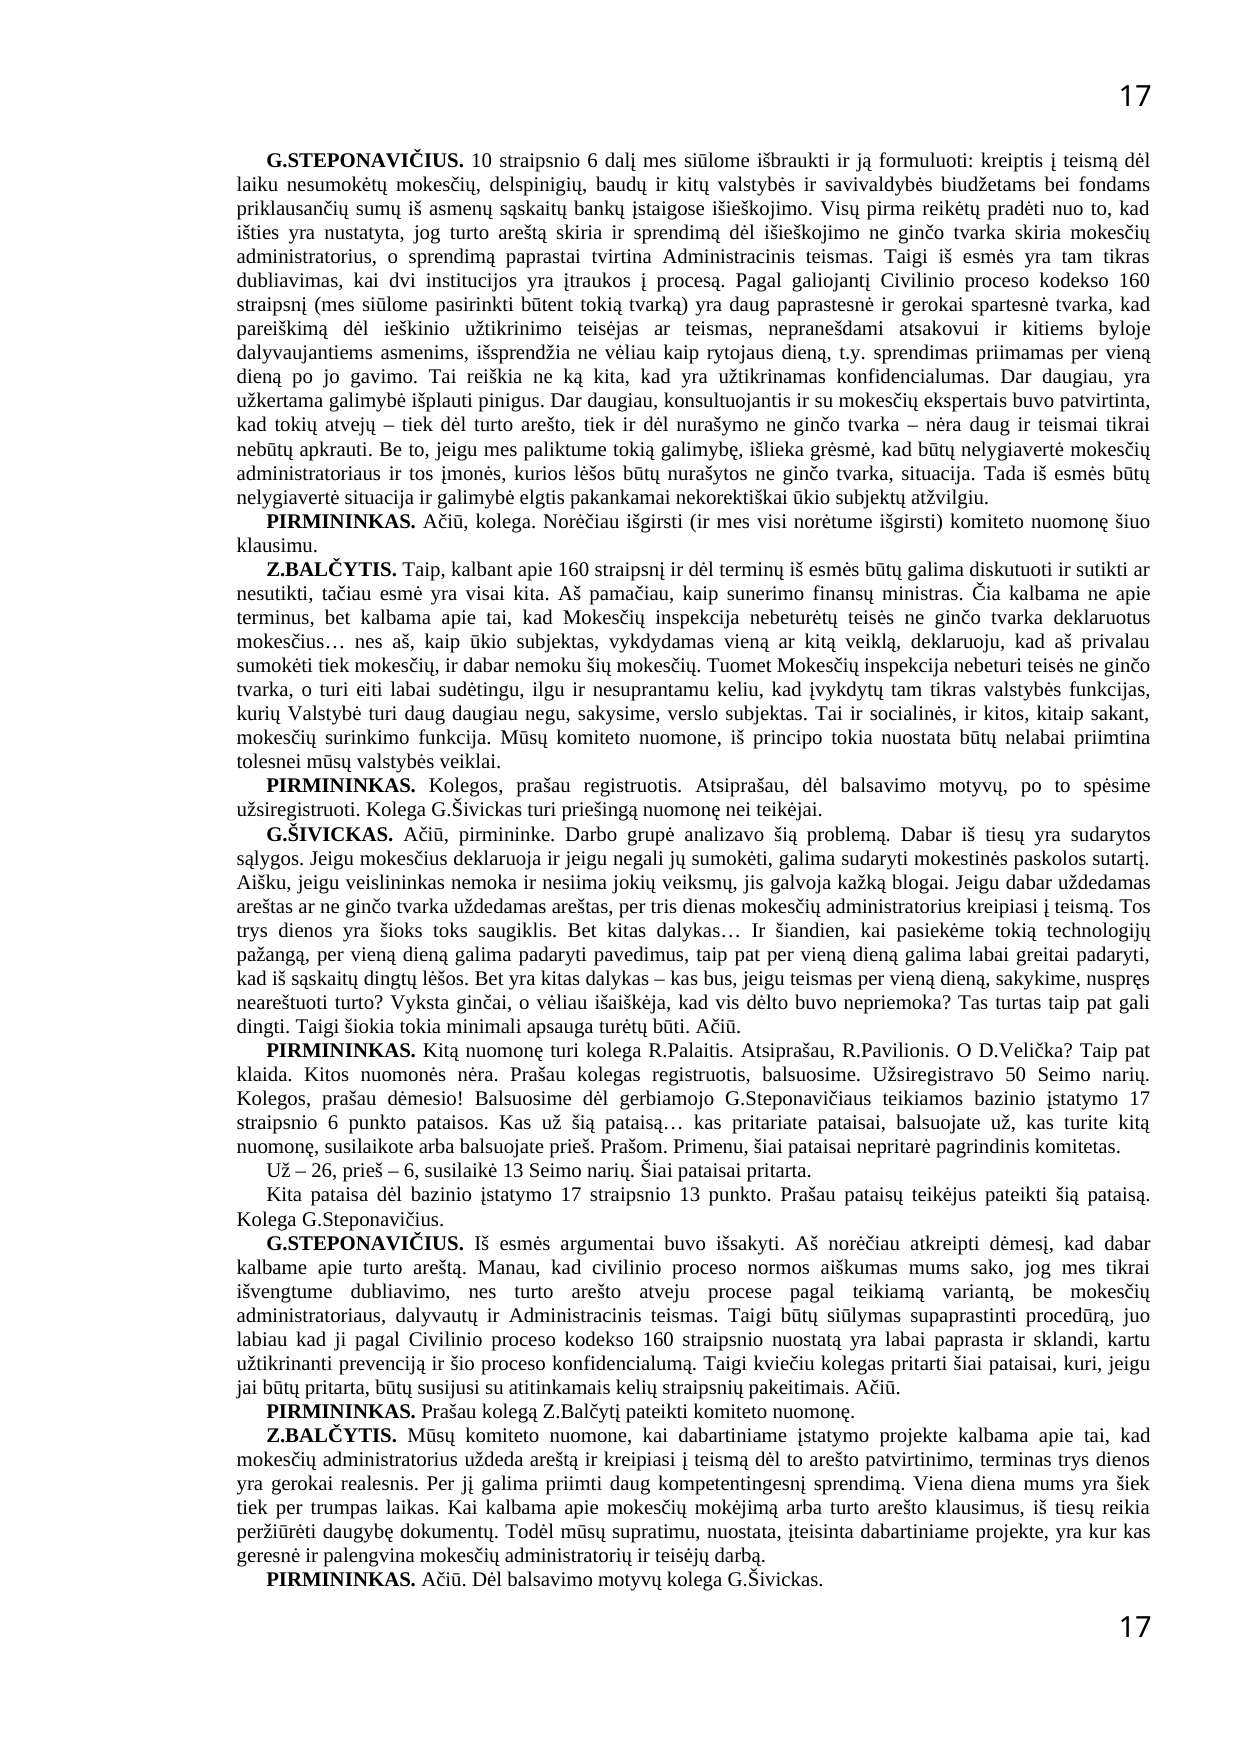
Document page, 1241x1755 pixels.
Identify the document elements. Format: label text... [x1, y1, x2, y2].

text Kita pataisa dėl bazinio įstatymo 17 straipsnio 13 punkto. Prašau pataisų teikėjus pateikti šią pataisą. Kolega G.Steponavičius. [236, 1182, 1152, 1231]
text G.STEPONAVIČIUS. Iš esmės argumentai buvo išsakyti. Aš norėčiau atkreipti dėmesį, kad dabar kalbame apie turto areštą. Manau, kad civilinio proceso normos aiškumas mums sako, jog mes tikrai išvengtume dubliavimo, nes turto arešto atveju procese pagal teikiamą variantą, be mokesčių administratoriaus, dalyvautų ir Administracinis teismas. Taigi būtų siūlymas supaprastinti procedūrą, juo labiau kad ji pagal Civilinio proceso kodekso 160 straipsnio nuostatą yra labai paprasta ir sklandi, kartu užtikrinanti prevenciją ir šio proceso konfidencialumą. Taigi kviečiu kolegas pritarti šiai pataisai, kuri, jeigu jai būtų pritarta, būtų susijusi su atitinkamais kelių straipsnių pakeitimais. Ačiū. [236, 1231, 1152, 1399]
text Už – 26, prieš – 6, susilaikė 13 Seimo narių. Šiai pataisai pritarta. [236, 1158, 1152, 1182]
text Z.BALČYTIS. Taip, kalbant apie 160 straipsnį ir dėl terminų iš esmės būtų galima diskutuoti ir sutikti ar nesutikti, tačiau esmė yra visai kita. Aš pamačiau, kaip sunerimo finansų ministras. Čia kalbama ne apie terminus, bet kalbama apie tai, kad Mokesčių inspekcija nebeturėtų teisės ne ginčo tvarka deklaruotus mokesčius… nes aš, kaip ūkio subjektas, vykdydamas vieną ar kitą veiklą, deklaruoju, kad aš privalau sumokėti tiek mokesčių, ir dabar nemoku šių mokesčių. Tuomet Mokesčių inspekcija nebeturi teisės ne ginčo tvarka, o turi eiti labai sudėtingu, ilgu ir nesuprantamu keliu, kad įvykdytų tam tikras valstybės funkcijas, kurių Valstybė turi daug daugiau negu, sakysime, verslo subjektas. Tai ir socialinės, ir kitos, kitaip sakant, mokesčių surinkimo funkcija. Mūsų komiteto nuomone, iš principo tokia nuostata būtų nelabai priimtina tolesnei mūsų valstybės veiklai. [236, 557, 1152, 773]
text PIRMININKAS. Kolegos, prašau registruotis. Atsiprašau, dėl balsavimo motyvų, po to spėsime užsiregistruoti. Kolega G.Šivickas turi priešingą nuomonę nei teikėjai. [236, 773, 1152, 821]
text PIRMININKAS. Ačiū, kolega. Norėčiau išgirsti (ir mes visi norėtume išgirsti) komiteto nuomonę šiuo klausimu. [236, 509, 1152, 557]
text PIRMININKAS. Kitą nuomonę turi kolega R.Palaitis. Atsiprašau, R.Pavilionis. O D.Velička? Taip pat klaida. Kitos nuomonės nėra. Prašau kolegas registruotis, balsuosime. Užsiregistravo 50 Seimo narių. Kolegos, prašau dėmesio! Balsuosime dėl gerbiamojo G.Steponavičiaus teikiamos bazinio įstatymo 17 straipsnio 6 punkto pataisos. Kas už šią pataisą… kas pritariate pataisai, balsuojate už, kas turite kitą nuomonę, susilaikote arba balsuojate prieš. Prašom. Primenu, šiai pataisai nepritarė pagrindinis komitetas. [236, 1038, 1152, 1158]
text PIRMININKAS. Ačiū. Dėl balsavimo motyvų kolega G.Šivickas. [236, 1567, 1152, 1591]
text PIRMININKAS. Prašau kolegą Z.Balčytį pateikti komiteto nuomonę. [236, 1399, 1152, 1423]
text G.ŠIVICKAS. Ačiū, pirmininke. Darbo grupė analizavo šią problemą. Dabar iš tiesų yra sudarytos sąlygos. Jeigu mokesčius deklaruoja ir jeigu negali jų sumokėti, galima sudaryti mokestinės paskolos sutartį. Aišku, jeigu veislininkas nemoka ir nesiima jokių veiksmų, jis galvoja kažką blogai. Jeigu dabar uždedamas areštas ar ne ginčo tvarka uždedamas areštas, per tris dienas mokesčių administratorius kreipiasi į teismą. Tos trys dienos yra šioks toks saugiklis. Bet kitas dalykas… Ir šiandien, kai pasiekėme tokią technologijų pažangą, per vieną dieną galima padaryti pavedimus, taip pat per vieną dieną galima labai greitai padaryti, kad iš sąskaitų dingtų lėšos. Bet yra kitas dalykas – kas bus, jeigu teismas per vieną dieną, sakykime, nuspręs neareštuoti turto? Vyksta ginčai, o vėliau išaiškėja, kad vis dėlto buvo nepriemoka? Tas turtas taip pat gali dingti. Taigi šiokia tokia minimali apsauga turėtų būti. Ačiū. [236, 821, 1152, 1038]
text Z.BALČYTIS. Mūsų komiteto nuomone, kai dabartiniame įstatymo projekte kalbama apie tai, kad mokesčių administratorius uždeda areštą ir kreipiasi į teismą dėl to arešto patvirtinimo, terminas trys dienos yra gerokai realesnis. Per jį galima priimti daug kompetentingesnį sprendimą. Viena diena mums yra šiek tiek per trumpas laikas. Kai kalbama apie mokesčių mokėjimą arba turto arešto klausimus, iš tiesų reikia peržiūrėti daugybę dokumentų. Todėl mūsų supratimu, nuostata, įteisinta dabartiniame projekte, yra kur kas geresnė ir palengvina mokesčių administratorių ir teisėjų darbą. [236, 1423, 1152, 1567]
text G.STEPONAVIČIUS. 10 straipsnio 6 dalį mes siūlome išbraukti ir ją formuluoti: kreiptis į teismą dėl laiku nesumokėtų mokesčių, delspinigių, baudų ir kitų valstybės ir savivaldybės biudžetams bei fondams priklausančių sumų iš asmenų sąskaitų bankų įstaigose išieškojimo. Visų pirma reikėtų pradėti nuo to, kad išties yra nustatyta, jog turto areštą skiria ir sprendimą dėl išieškojimo ne ginčo tvarka skiria mokesčių administratorius, o sprendimą paprastai tvirtina Administracinis teismas. Taigi iš esmės yra tam tikras dubliavimas, kai dvi institucijos yra įtraukos į procesą. Pagal galiojantį Civilinio proceso kodekso 160 straipsnį (mes siūlome pasirinkti būtent tokią tvarką) yra daug paprastesnė ir gerokai spartesnė tvarka, kad pareiškimą dėl ieškinio užtikrinimo teisėjas ar teismas, nepranešdami atsakovui ir kitiems byloje dalyvaujantiems asmenims, išsprendžia ne vėliau kaip rytojaus dieną, t.y. sprendimas priimamas per vieną dieną po jo gavimo. Tai reiškia ne ką kita, kad yra užtikrinamas konfidencialumas. Dar daugiau, yra užkertama galimybė išplauti pinigus. Dar daugiau, konsultuojantis ir su mokesčių ekspertais buvo patvirtinta, kad tokių atvejų – tiek dėl turto arešto, tiek ir dėl nurašymo ne ginčo tvarka – nėra daug ir teismai tikrai nebūtų apkrauti. Be to, jeigu mes paliktume tokią galimybę, išlieka grėsmė, kad būtų nelygiavertė mokesčių administratoriaus ir tos įmonės, kurios lėšos būtų nurašytos ne ginčo tvarka, situacija. Tada iš esmės būtų nelygiavertė situacija ir galimybė elgtis pakankamai nekorektiškai ūkio subjektų atžvilgiu. [236, 148, 1152, 509]
